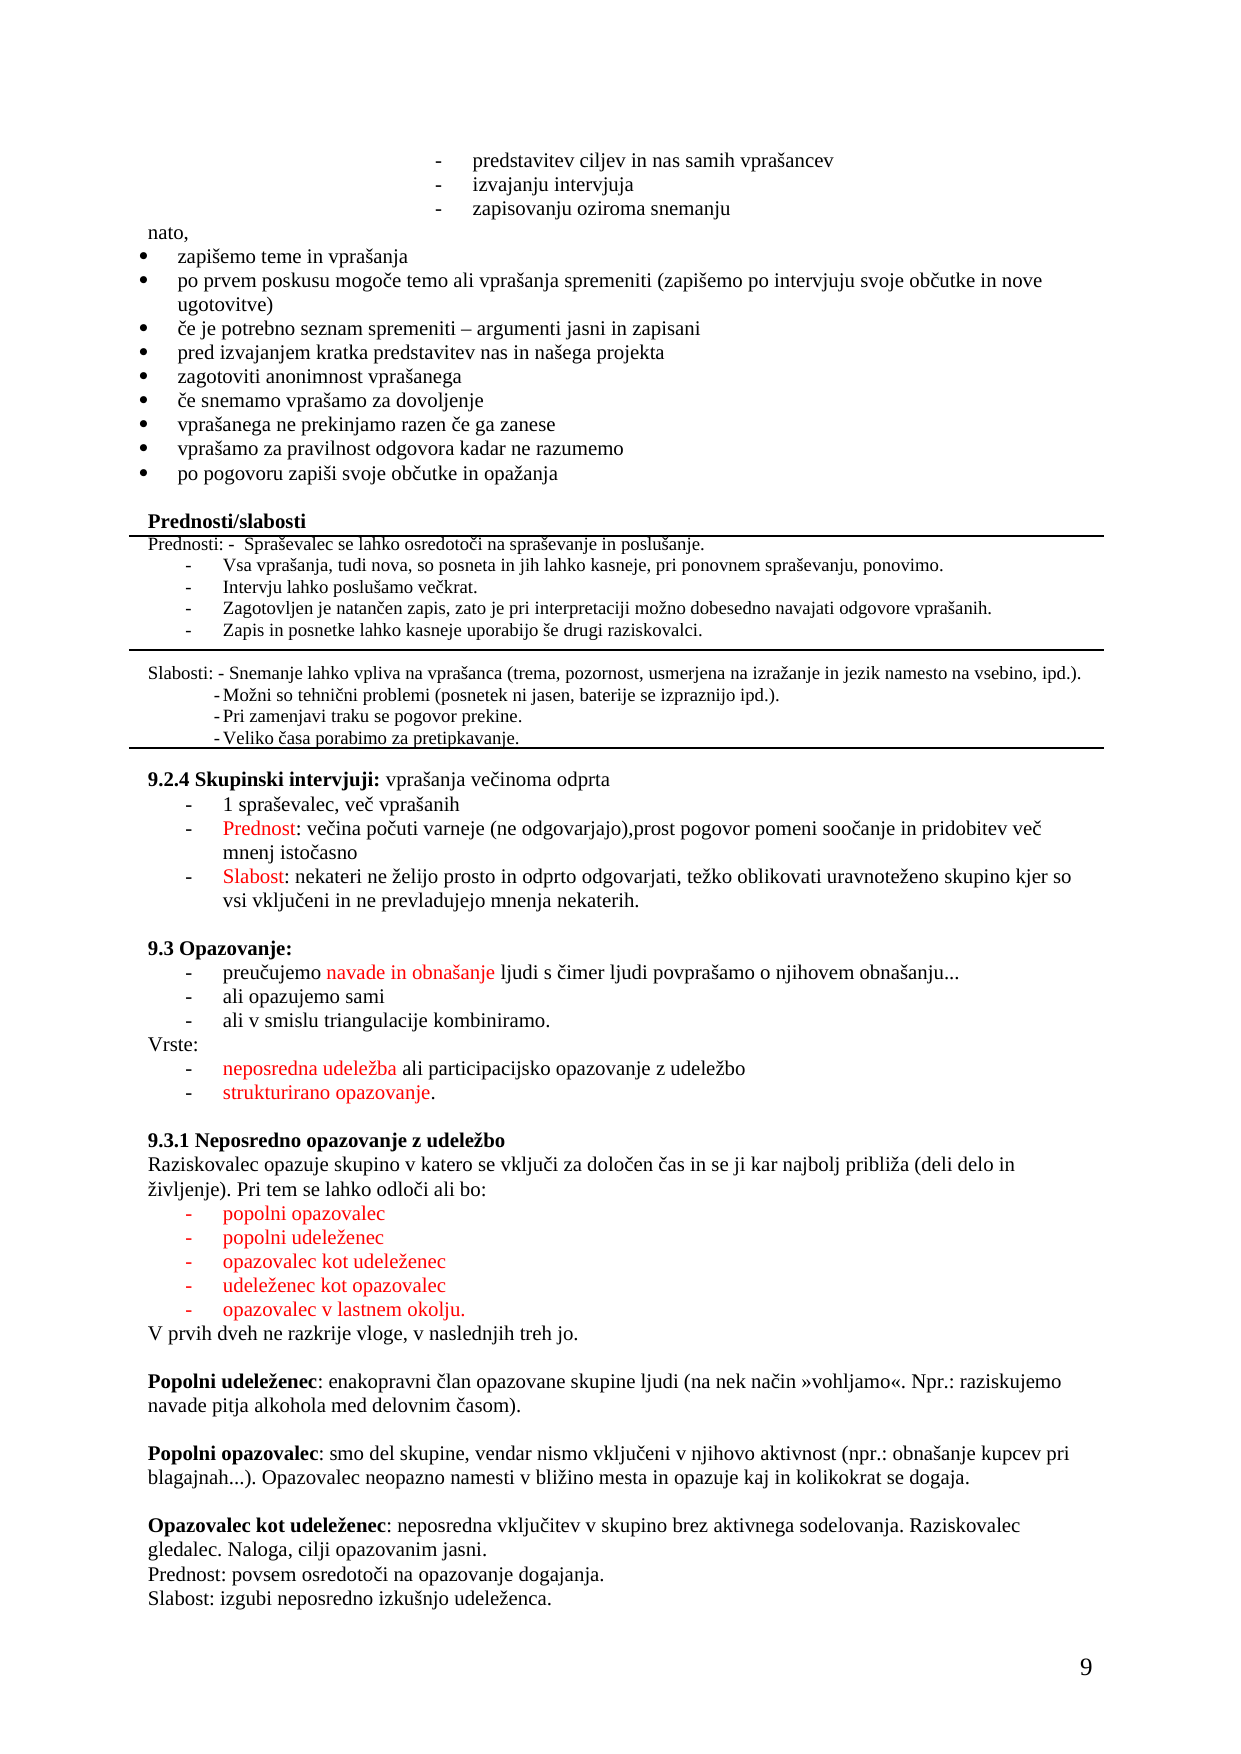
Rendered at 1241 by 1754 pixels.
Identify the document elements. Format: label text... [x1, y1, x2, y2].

list vprašanega ne prekinjamo razen če ga zanese [140, 412, 1093, 436]
text Slabosti: - Snemanje lahko vpliva na vprašanca (trema, pozornost, usmerjena na izražanje in jezik namesto na vsebino, ipd.). [148, 662, 1093, 683]
text 9.3 Opazovanje: [148, 936, 1093, 960]
text Opazovalec kot udeleženec: neposredna vključitev v skupino brez aktivnega sodelovanja. Raziskovalec gledalec. Naloga, cilji opazovanim jasni. [148, 1513, 1093, 1561]
text Vrste: [148, 1032, 1093, 1056]
list zapisovanju oziroma snemanju [435, 196, 1093, 220]
list Veliko časa porabimo za pretipkavanje. [213, 727, 1093, 747]
text Prednosti: - Spraševalec se lahko osredotoči na spraševanje in poslušanje. [148, 537, 1093, 554]
list Možni so tehnični problemi (posnetek ni jasen, baterije se izpraznijo ipd.). [213, 683, 1093, 705]
list Zapis in posnetke lahko kasneje uporabijo še drugi raziskovalci. [185, 619, 1093, 640]
list če snemamo vprašamo za dovoljenje [140, 388, 1093, 412]
list Intervju lahko poslušamo večkrat. [185, 576, 1093, 597]
list strukturirano opazovanje. [185, 1080, 1093, 1104]
list neposredna udeležba ali participacijsko opazovanje z udeležbo [185, 1056, 1093, 1080]
text Popolni opazovalec: smo del skupine, vendar nismo vključeni v njihovo aktivnost (npr.: obnašanje kupcev pri blagajnah...). Opazovalec neopazno namesti v bližino mesta in opazuje kaj in kolikokrat se dogaja. [148, 1441, 1093, 1489]
list opazovalec kot udeleženec [185, 1249, 1093, 1273]
list če je potrebno seznam spremeniti – argumenti jasni in zapisani [140, 316, 1093, 340]
text Prednost: povsem osredotoči na opazovanje dogajanja. [148, 1561, 1093, 1586]
list predstavitev ciljev in nas samih vprašancev [435, 148, 1093, 172]
list vprašamo za pravilnost odgovora kadar ne razumemo [140, 436, 1093, 460]
text Prednosti/slabosti [148, 508, 1093, 533]
list Vsa vprašanja, tudi nova, so posneta in jih lahko kasneje, pri ponovnem spraševanju, ponovimo. [185, 554, 1093, 576]
list pred izvajanjem kratka predstavitev nas in našega projekta [140, 340, 1093, 364]
list Prednost: večina počuti varneje (ne odgovarjajo),prost pogovor pomeni soočanje in pridobitev več mnenj istočasno [185, 816, 1093, 864]
list preučujemo navade in obnašanje ljudi s čimer ljudi povprašamo o njihovem obnašanju... [185, 960, 1093, 984]
text Popolni udeleženec: enakopravni član opazovane skupine ljudi (na nek način »vohljamo«. Npr.: raziskujemo navade pitja alkohola med delovnim časom). [148, 1369, 1093, 1417]
text Slabost: izgubi neposredno izkušnjo udeleženca. [148, 1586, 1093, 1609]
list opazovalec v lastnem okolju. [185, 1297, 1093, 1321]
list popolni udeleženec [185, 1224, 1093, 1249]
list ali opazujemo sami [185, 984, 1093, 1008]
text 9.3.1 Neposredno opazovanje z udeležbo [148, 1128, 1093, 1152]
text 9.2.4 Skupinski intervjuji: vprašanja večinoma odprta [148, 767, 1093, 791]
list 1 spraševalec, več vprašanih [185, 791, 1093, 816]
list Slabost: nekateri ne želijo prosto in odprto odgovarjati, težko oblikovati uravnoteženo skupino kjer so vsi vključeni in ne prevladujejo mnenja nekaterih. [185, 864, 1093, 912]
list zagotoviti anonimnost vprašanega [140, 364, 1093, 388]
list po pogovoru zapiši svoje občutke in opažanja [140, 460, 1093, 484]
list po prvem poskusu mogoče temo ali vprašanja spremeniti (zapišemo po intervjuju svoje občutke in nove ugotovitve) [140, 268, 1093, 316]
list udeleženec kot opazovalec [185, 1273, 1093, 1297]
list izvajanju intervjuja [435, 172, 1093, 196]
list Zagotovljen je natančen zapis, zato je pri interpretaciji možno dobesedno navajati odgovore vprašanih. [185, 597, 1093, 619]
text Raziskovalec opazuje skupino v katero se vključi za določen čas in se ji kar najbolj približa (deli delo in življenje). Pri tem se lahko odloči ali bo: [148, 1152, 1093, 1201]
list zapišemo teme in vprašanja [140, 244, 1093, 268]
text V prvih dveh ne razkrije vloge, v naslednjih treh jo. [148, 1321, 1093, 1345]
text nato, [148, 220, 1093, 244]
list Pri zamenjavi traku se pogovor prekine. [213, 705, 1093, 727]
list popolni opazovalec [185, 1201, 1093, 1224]
list ali v smislu triangulacije kombiniramo. [185, 1008, 1093, 1032]
